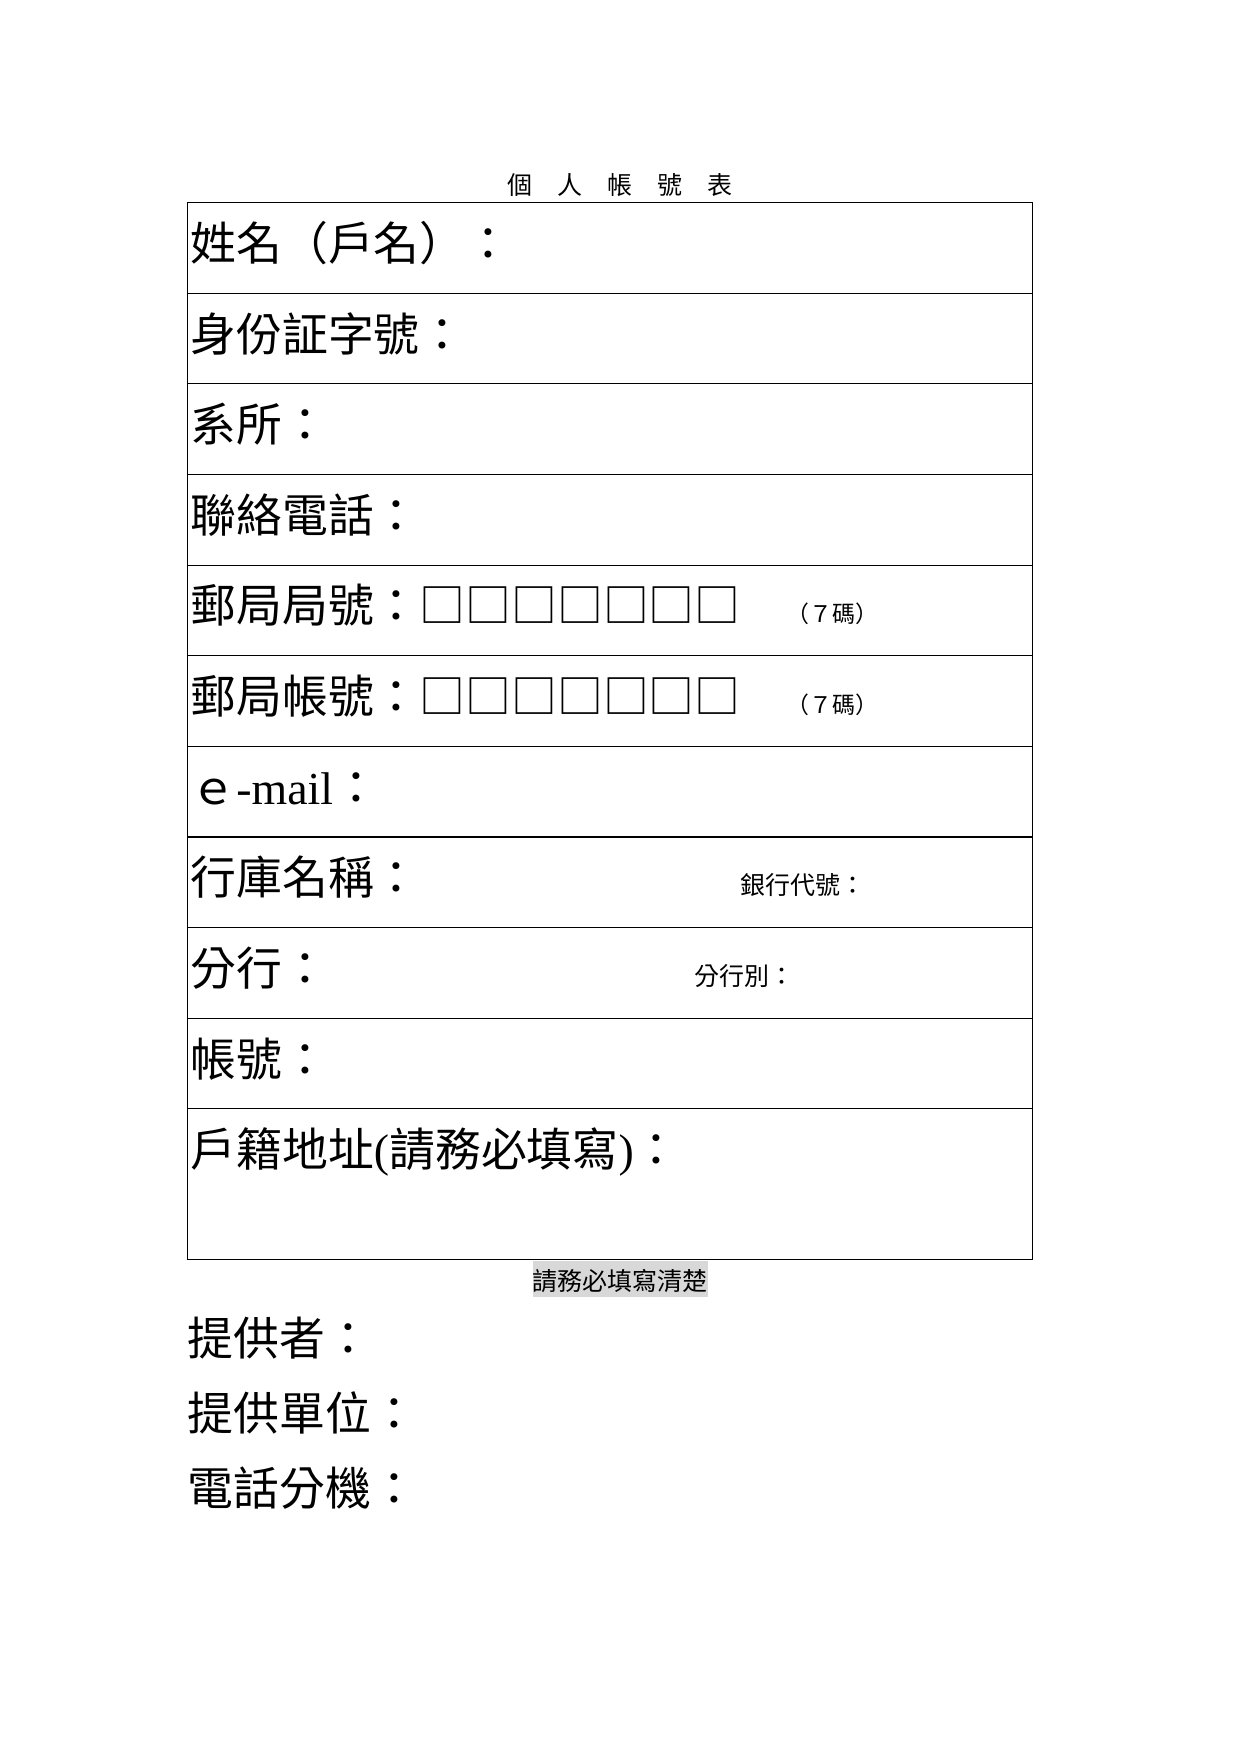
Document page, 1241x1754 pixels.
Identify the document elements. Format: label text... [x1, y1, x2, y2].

table_cell ｅ-mail： [188, 747, 1032, 836]
table_cell 聯絡電話： [188, 475, 1032, 564]
text 提供者： [187, 1298, 1053, 1373]
table_cell 戶籍地址(請務必填寫)： [188, 1109, 1032, 1259]
text 個 人 帳 號 表 [187, 164, 1053, 202]
table_cell 郵局局號：□□□□□□□ （７碼） [188, 566, 1032, 655]
table_cell 郵局帳號：□□□□□□□ （７碼） [188, 656, 1032, 746]
text 請務必填寫清楚 [187, 1260, 1053, 1298]
text 電話分機： [187, 1448, 1053, 1523]
table_cell 系所： [188, 384, 1032, 474]
table_cell 身份証字號： [188, 294, 1032, 383]
text 提供單位： [187, 1373, 1053, 1448]
table_cell 分行： 分行別： [188, 928, 1032, 1018]
table_cell 行庫名稱： 銀行代號： [188, 838, 1032, 927]
table_header 姓名（戶名）： [188, 203, 1032, 293]
table_cell 帳號： [188, 1019, 1032, 1108]
